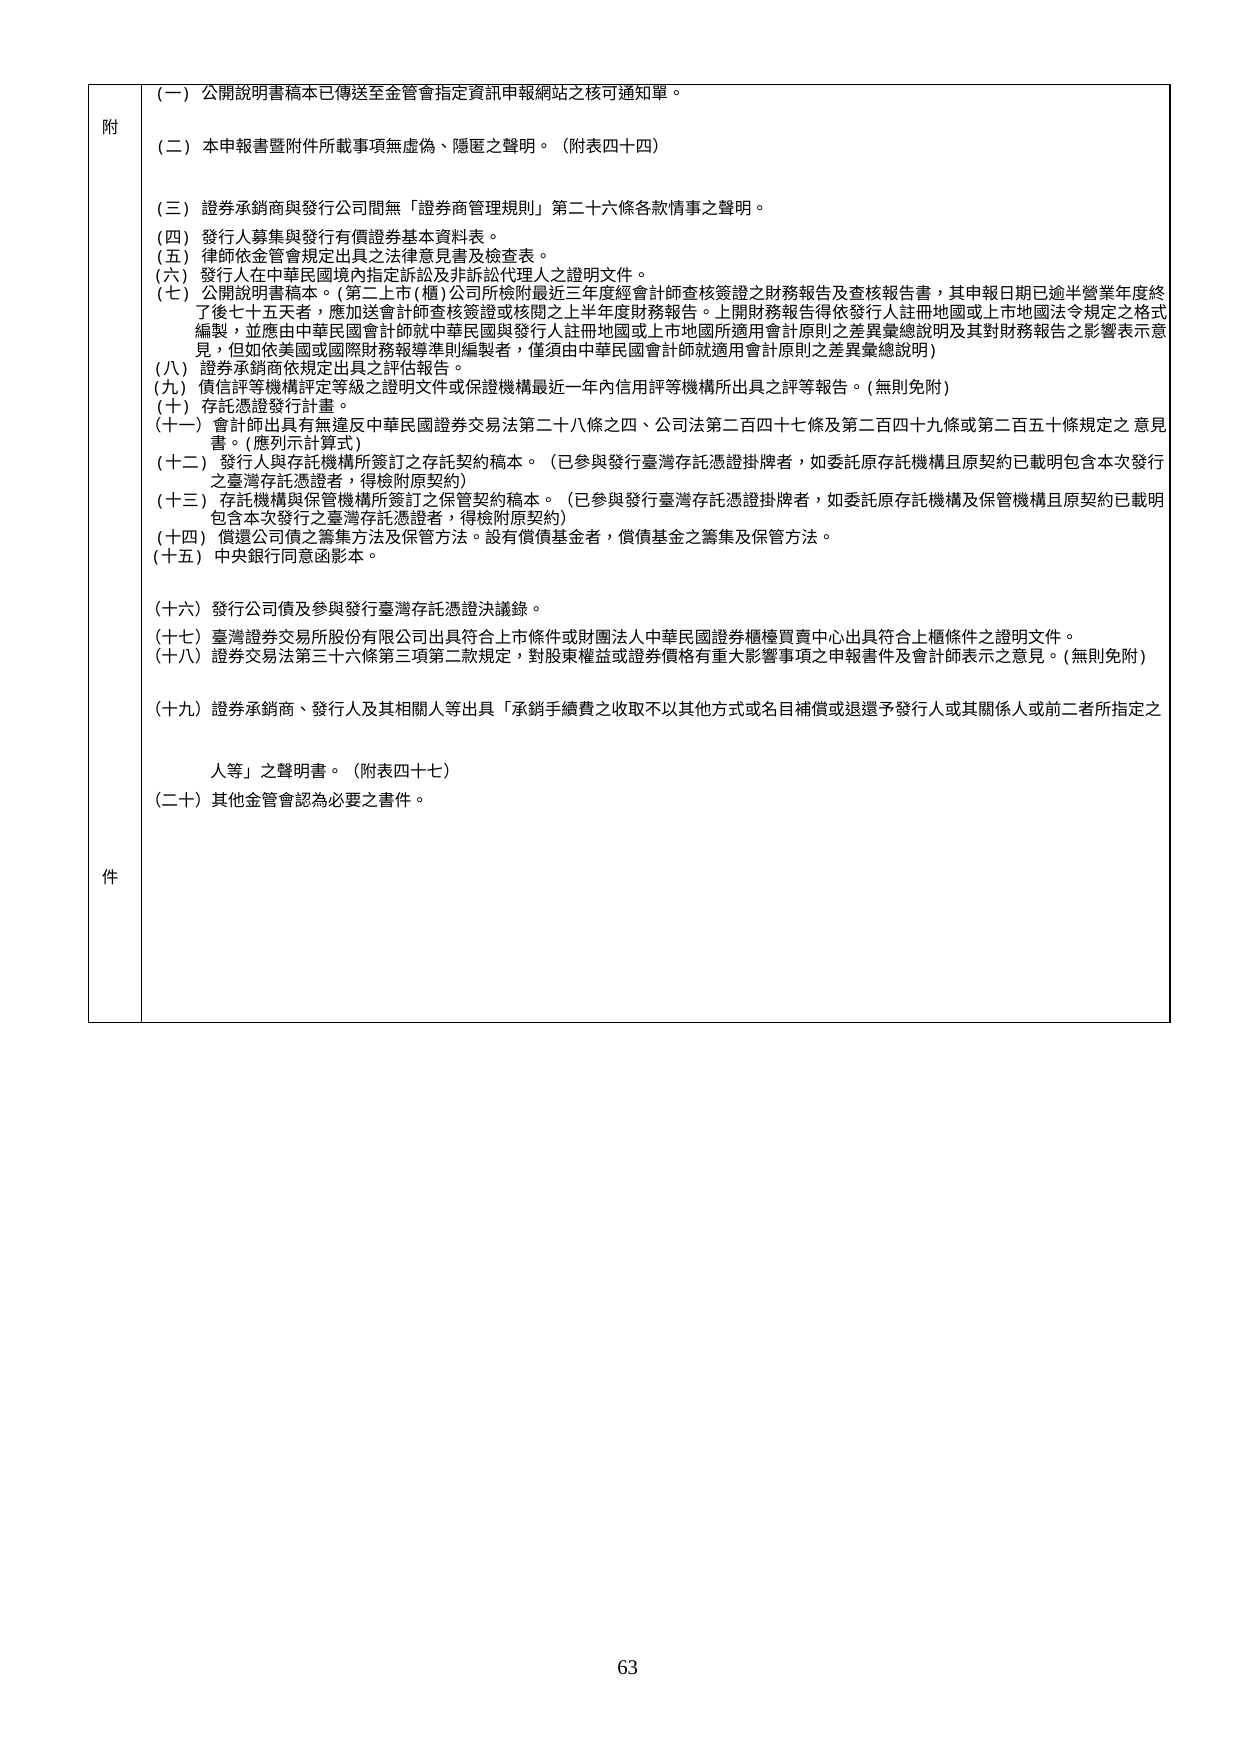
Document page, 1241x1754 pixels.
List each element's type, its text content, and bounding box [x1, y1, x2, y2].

table_cell 附 件 [89, 85, 141, 1022]
table_cell (一) 公開說明書稿本已傳送至金管會指定資訊申報網站之核可通知單。 (二) 本申報書暨附件所載事項無虛偽、隱匿之聲明。（附表四十四） (三) 證券承銷商與發行公司間無「證券商管理規則」第二十六條各款情事之聲明。 (四) 發行人募集與發行有價證券基本資料表。 (五) 律師依金管會規定出具之法律意見書及檢查表。 (六) 發行人在中華民國境內指定訴訟及非訴訟代理人之證明文件。 (七) 公開說明書稿本。(第二上市(櫃)公司所檢附最近三年度經會計師查核簽證之財務報告及查核報告書，其申報日期已逾半營業年度終了後七十五天者，應加送會計師查核簽證或核閱之上半年度財務報告。上開財務報告得依發行人註冊地國或上市地國法令規定之格式編製，並應由中華民國會計師就中華民國與發行人註冊地國或上市地國所適用會計原則之差異彙總說明及其對財務報告之影響表示意見，但如依美國或國際財務報導準則編製者，僅須由中華民國會計師就適用會計原則之差異彙總說明) (八) 證券承銷商依規定出具之評估報告。 (九) 債信評等機構評定等級之證明文件或保證機構最近一年內信用評等機構所出具之評等報告。(無則免附) (十) 存託憑證發行計畫。 （十一）會計師出具有無違反中華民國證券交易法第二十八條之四、公司法第二百四十七條及第二百四十九條或第二百五十條規定之意見書。(應列示計算式) (十二) 發行人與存託機構所簽訂之存託契約稿本。（已參與發行臺灣存託憑證掛牌者，如委託原存託機構且原契約已載明包含本次發行之臺灣存託憑證者，得檢附原契約） (十三) 存託機構與保管機構所簽訂之保管契約稿本。（已參與發行臺灣存託憑證掛牌者，如委託原存託機構及保管機構且原契約已載明包含本次發行之臺灣存託憑證者，得檢附原契約） (十四) 償還公司債之籌集方法及保管方法。設有償債基金者，償債基金之籌集及保管方法。 (十五) 中央銀行同意函影本。 （十六）發行公司債及參與發行臺灣存託憑證決議錄。 （十七）臺灣證券交易所股份有限公司出具符合上市條件或財團法人中華民國證券櫃檯買賣中心出具符合上櫃條件之證明文件。 （十八）證券交易法第三十六條第三項第二款規定，對股東權益或證券價格有重大影響事項之申報書件及會計師表示之意見。(無則免附) （十九）證券承銷商、發行人及其相關人等出具「承銷手續費之收取不以其他方式或名目補償或退還予發行人或其關係人或前二者所指定之人等」之聲明書。（附表四十七） （二十）其他金管會認為必要之書件。 [142, 85, 1169, 1022]
